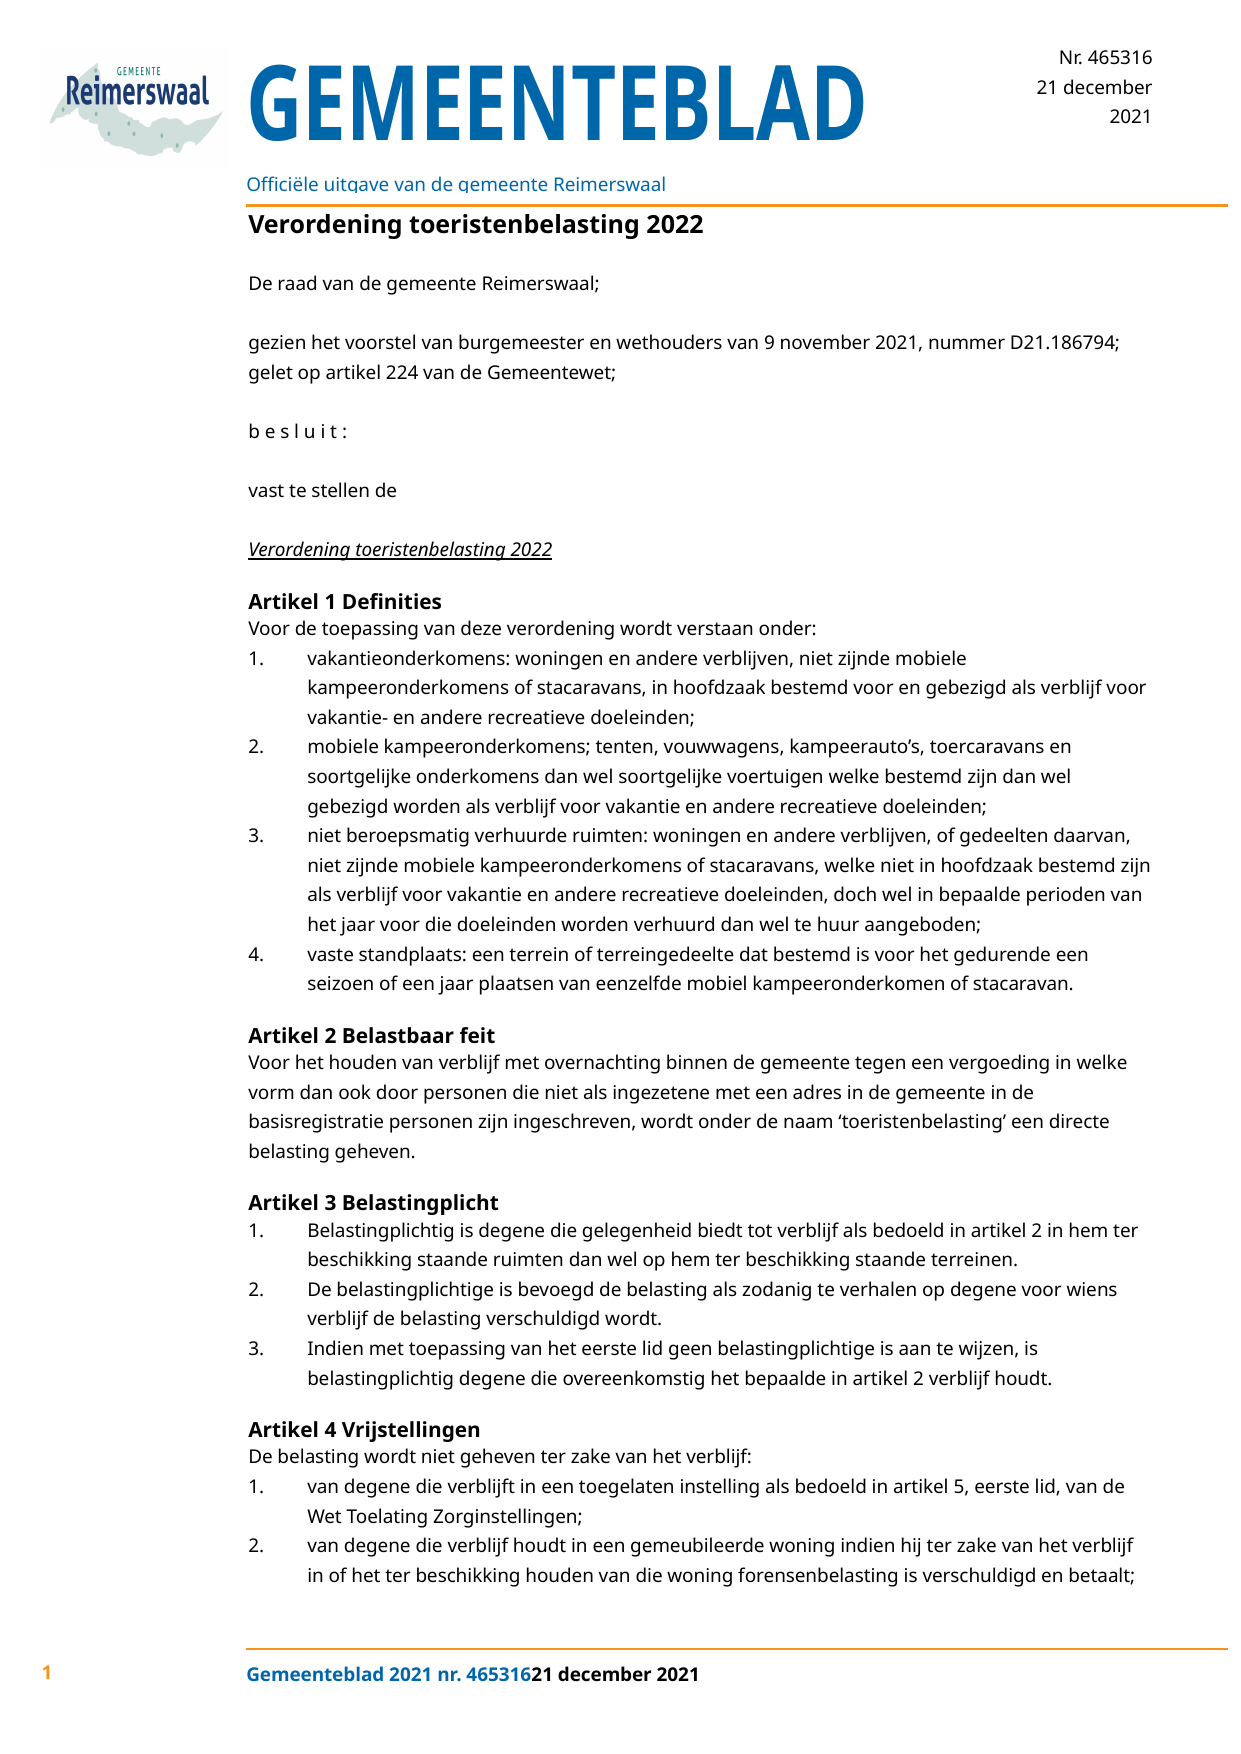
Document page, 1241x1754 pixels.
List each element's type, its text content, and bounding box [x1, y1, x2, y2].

text Artikel 2 Belastbaar feit [248, 1021, 1152, 1049]
list De belastingplichtige is bevoegd de belasting als zodanig te verhalen op degene voor wiens verblijf de belasting verschuldigd wordt. [248, 1276, 1152, 1331]
text Voor de toepassing van deze verordening wordt verstaan onder: [248, 615, 1152, 641]
list mobiele kampeeronderkomens; tenten, vouwwagens, kampeerauto’s, toercaravans en soortgelijke onderkomens dan wel soortgelijke voertuigen welke bestemd zijn dan wel gebezigd worden als verblijf voor vakantie en andere recreatieve doeleinden; [248, 734, 1152, 819]
text vast te stellen de [248, 477, 1152, 503]
text Artikel 1 Definities [248, 587, 1152, 615]
picture [41, 47, 231, 172]
text Artikel 4 Vrijstellingen [248, 1415, 1152, 1444]
text Artikel 3 Belastingplicht [248, 1188, 1152, 1217]
text Verordening toeristenbelasting 2022 [248, 207, 1152, 241]
text Voor het houden van verblijf met overnachting binnen de gemeente tegen een vergoeding in welke vorm dan ook door personen die niet als ingezetene met een adres in de gemeente in de basisregistratie personen zijn ingeschreven, wordt onder de naam ‘toeristenbelasting’ een directe belasting geheven. [248, 1049, 1152, 1164]
text gezien het voorstel van burgemeester en wethouders van 9 november 2021, nummer D21.186794; gelet op artikel 224 van de Gemeentewet; [248, 329, 1152, 385]
list van degene die verblijf houdt in een gemeubileerde woning indien hij ter zake van het verblijf in of het ter beschikking houden van die woning forensenbelasting is verschuldigd en betaalt; [248, 1532, 1152, 1588]
list niet beroepsmatig verhuurde ruimten: woningen en andere verblijven, of gedeelten daarvan, niet zijnde mobiele kampeeronderkomens of stacaravans, welke niet in hoofdzaak bestemd zijn als verblijf voor vakantie en andere recreatieve doeleinden, doch wel in bepaalde perioden van het jaar voor die doeleinden worden verhuurd dan wel te huur aangeboden; [248, 822, 1152, 937]
list Belastingplichtig is degene die gelegenheid biedt tot verblijf als bedoeld in artikel 2 in hem ter beschikking staande ruimten dan wel op hem ter beschikking staande terreinen. [248, 1217, 1152, 1272]
text De belasting wordt niet geheven ter zake van het verblijf: [248, 1444, 1152, 1469]
text Verordening toeristenbelasting 2022 [248, 537, 1152, 562]
list Indien met toepassing van het eerste lid geen belastingplichtige is aan te wijzen, is belastingplichtig degene die overeenkomstig het bepaalde in artikel 2 verblijf houdt. [248, 1335, 1152, 1391]
list vakantieonderkomens: woningen en andere verblijven, niet zijnde mobiele kampeeronderkomens of stacaravans, in hoofdzaak bestemd voor en gebezigd als verblijf voor vakantie- en andere recreatieve doeleinden; [248, 645, 1152, 730]
list van degene die verblijft in een toegelaten instelling als bedoeld in artikel 5, eerste lid, van de Wet Toelating Zorginstellingen; [248, 1473, 1152, 1528]
list vaste standplaats: een terrein of terreingedeelte dat bestemd is voor het gedurende een seizoen of een jaar plaatsen van eenzelfde mobiel kampeeronderkomen of stacaravan. [248, 941, 1152, 996]
text b e s l u i t : [248, 418, 1152, 444]
text De raad van de gemeente Reimerswaal; [248, 270, 1152, 296]
